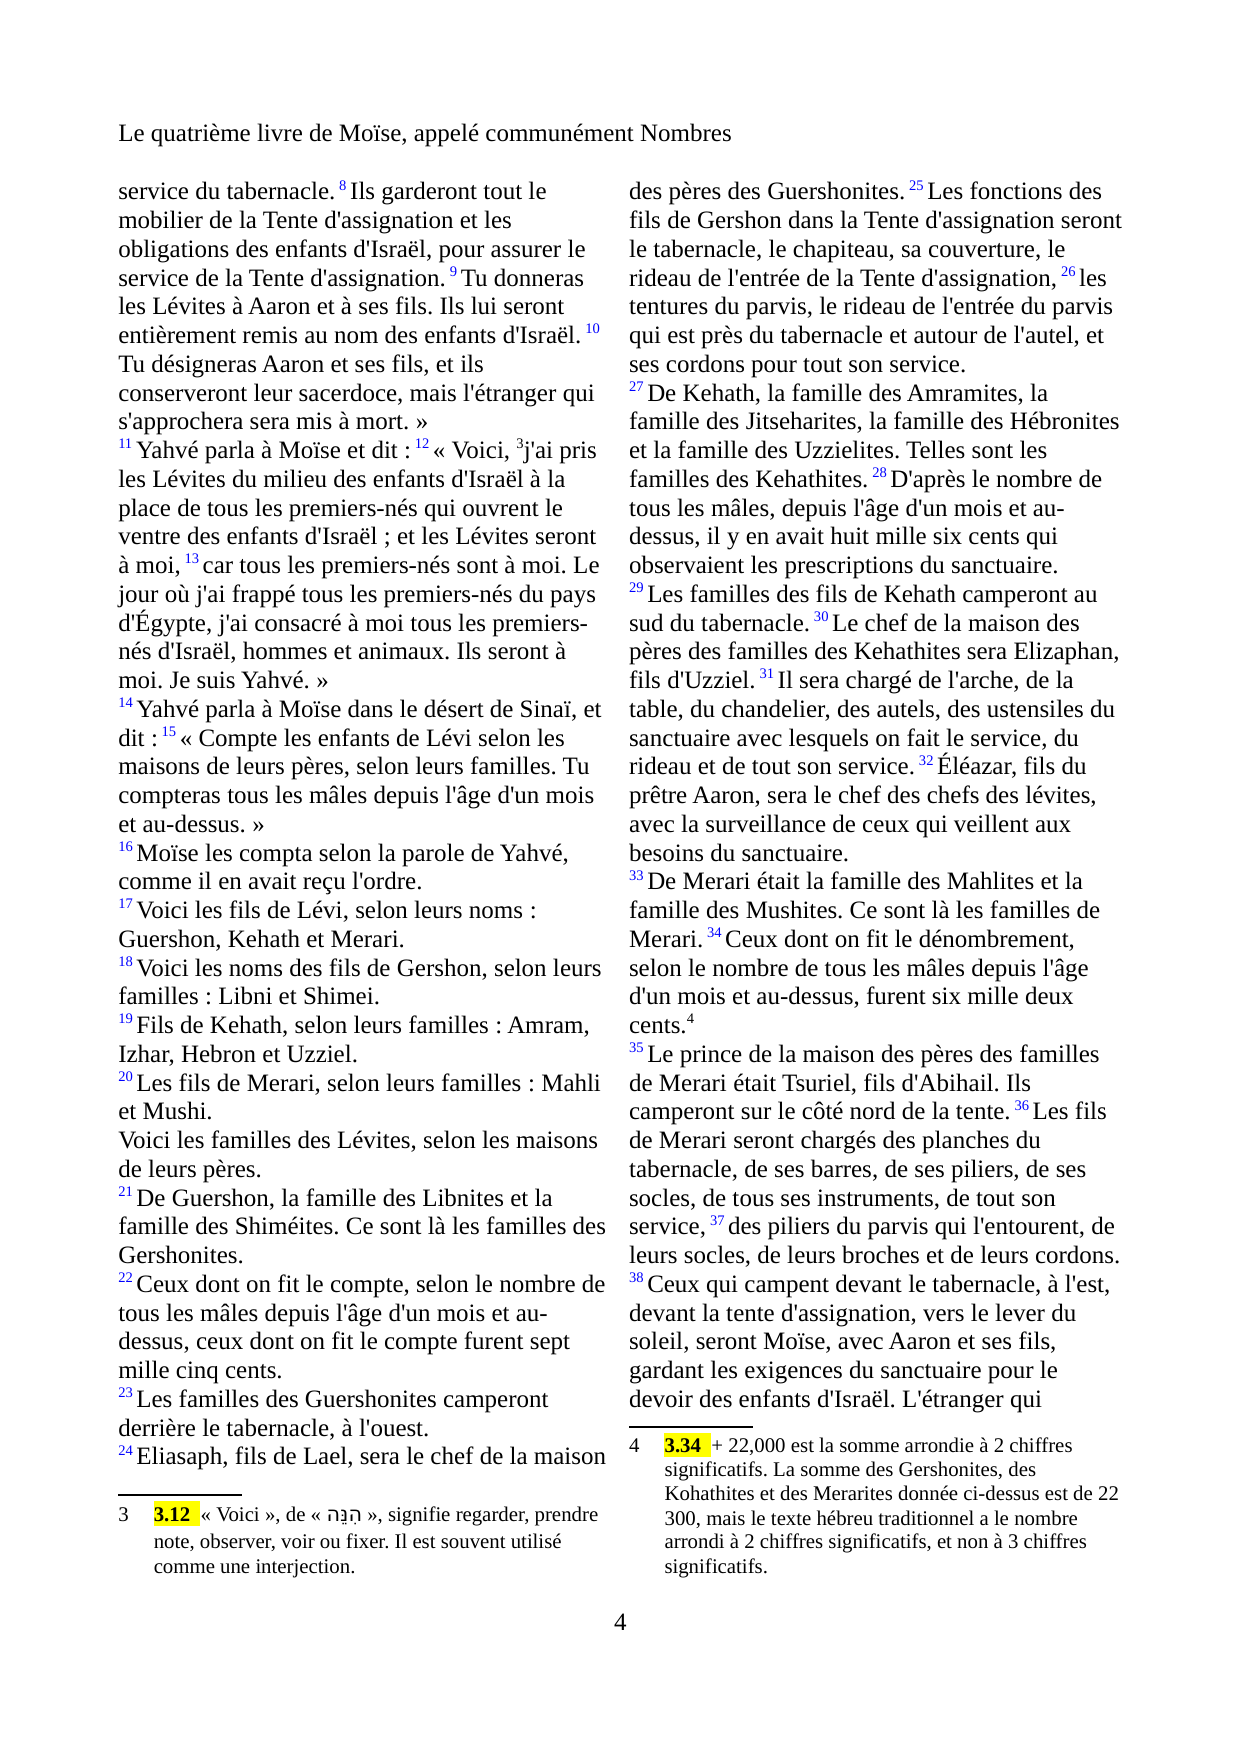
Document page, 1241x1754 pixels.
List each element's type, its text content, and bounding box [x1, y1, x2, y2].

text 24 Eliasaph, fils de Lael, sera le chef de la maison [118, 1441, 611, 1470]
text 21 De Guershon, la famille des Libnites et la famille des Shiméites. Ce sont là les familles des Gershonites. [118, 1183, 611, 1269]
text des pères des Guershonites. 25 Les fonctions des fils de Gershon dans la Tente d'assignation seront le tabernacle, le chapiteau, sa couverture, le rideau de l'entrée de la Tente d'assignation, 26 les tentures du parvis, le rideau de l'entrée du parvis qui est près du tabernacle et autour de l'autel, et ses cordons pour tout son service. [629, 176, 1122, 378]
text 20 Les fils de Merari, selon leurs familles : Mahli et Mushi. [118, 1068, 611, 1125]
text 27 De Kehath, la famille des Amramites, la famille des Jitseharites, la famille des Hébronites et la famille des Uzzielites. Telles sont les familles des Kehathites. 28 D'après le nombre de tous les mâles, depuis l'âge d'un mois et au-dessus, il y en avait huit mille six cents qui observaient les prescriptions du sanctuaire. [629, 378, 1122, 579]
text 11 Yahvé parla à Moïse et dit : 12 « Voici, j'ai pris les Lévites du milieu des enfants d'Israël à la place de tous les premiers-nés qui ouvrent le ventre des enfants d'Israël ; et les Lévites seront à moi, 13 car tous les premiers-nés sont à moi. Le jour où j'ai frappé tous les premiers-nés du pays d'Égypte, j'ai consacré à moi tous les premiers-nés d'Israël, hommes et animaux. Ils seront à moi. Je suis Yahvé. » [118, 435, 611, 694]
text 38 Ceux qui campent devant le tabernacle, à l'est, devant la tente d'assignation, vers le lever du soleil, seront Moïse, avec Aaron et ses fils, gardant les exigences du sanctuaire pour le devoir des enfants d'Israël. L'étranger qui [629, 1269, 1122, 1413]
text 18 Voici les noms des fils de Gershon, selon leurs familles : Libni et Shimei. [118, 953, 611, 1010]
text 3.12 « Voici », de « הִנֵּה », signifie regarder, prendre note, observer, voir ou fixer. Il est souvent utilisé comme une interjection. [118, 1501, 611, 1578]
text service du tabernacle. 8 Ils garderont tout le mobilier de la Tente d'assignation et les obligations des enfants d'Israël, pour assurer le service de la Tente d'assignation. 9 Tu donneras les Lévites à Aaron et à ses fils. Ils lui seront entièrement remis au nom des enfants d'Israël. 10 Tu désigneras Aaron et ses fils, et ils conserveront leur sacerdoce, mais l'étranger qui s'approchera sera mis à mort. » [118, 176, 611, 435]
text 14 Yahvé parla à Moïse dans le désert de Sinaï, et dit : 15 « Compte les enfants de Lévi selon les maisons de leurs pères, selon leurs familles. Tu compteras tous les mâles depuis l'âge d'un mois et au-dessus. » [118, 694, 611, 838]
text 23 Les familles des Guershonites camperont derrière le tabernacle, à l'ouest. [118, 1384, 611, 1441]
text 16 Moïse les compta selon la parole de Yahvé, comme il en avait reçu l'ordre. [118, 838, 611, 895]
text 33 De Merari était la famille des Mahlites et la famille des Mushites. Ce sont là les familles de Merari. 34 Ceux dont on fit le dénombrement, selon le nombre de tous les mâles depuis l'âge d'un mois et au-dessus, furent six mille deux cents. [629, 866, 1122, 1039]
text 35 Le prince de la maison des pères des familles de Merari était Tsuriel, fils d'Abihail. Ils camperont sur le côté nord de la tente. 36 Les fils de Merari seront chargés des planches du tabernacle, de ses barres, de ses piliers, de ses socles, de tous ses instruments, de tout son service, 37 des piliers du parvis qui l'entourent, de leurs socles, de leurs broches et de leurs cordons. [629, 1039, 1122, 1269]
text 19 Fils de Kehath, selon leurs familles : Amram, Izhar, Hebron et Uzziel. [118, 1010, 611, 1068]
text 3.34 + 22,000 est la somme arrondie à 2 chiffres significatifs. La somme des Gershonites, des Kohathites et des Merarites donnée ci-dessus est de 22 300, mais le texte hébreu traditionnel a le nombre arrondi à 2 chiffres significatifs, et non à 3 chiffres significatifs. [629, 1433, 1122, 1578]
text Voici les familles des Lévites, selon les maisons de leurs pères. [118, 1125, 611, 1183]
text 22 Ceux dont on fit le compte, selon le nombre de tous les mâles depuis l'âge d'un mois et au-dessus, ceux dont on fit le compte furent sept mille cinq cents. [118, 1269, 611, 1384]
text 17 Voici les fils de Lévi, selon leurs noms : Guershon, Kehath et Merari. [118, 895, 611, 953]
text 29 Les familles des fils de Kehath camperont au sud du tabernacle. 30 Le chef de la maison des pères des familles des Kehathites sera Elizaphan, fils d'Uzziel. 31 Il sera chargé de l'arche, de la table, du chandelier, des autels, des ustensiles du sanctuaire avec lesquels on fait le service, du rideau et de tout son service. 32 Éléazar, fils du prêtre Aaron, sera le chef des chefs des lévites, avec la surveillance de ceux qui veillent aux besoins du sanctuaire. [629, 579, 1122, 866]
